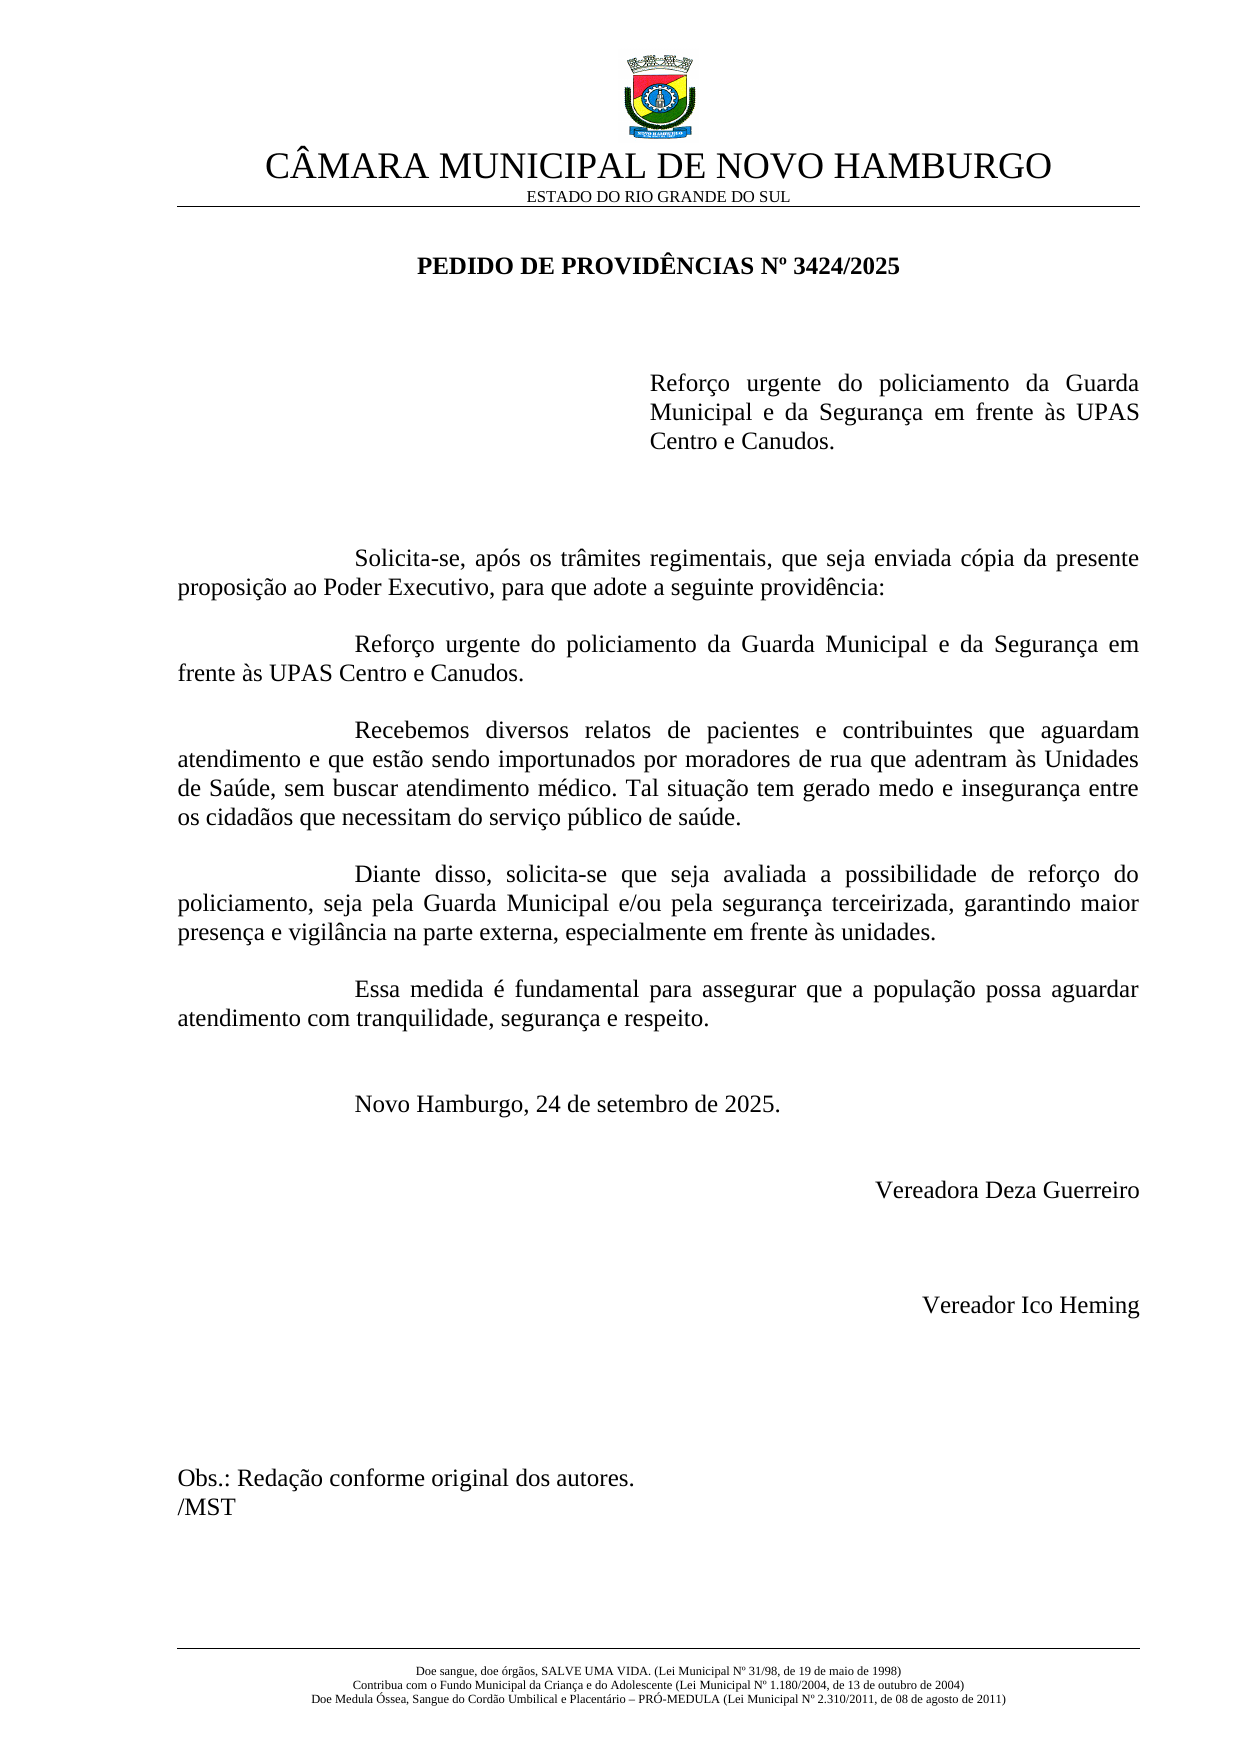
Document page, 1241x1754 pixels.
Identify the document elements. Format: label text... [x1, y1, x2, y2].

text Vereadora Deza Guerreiro [177, 1176, 1140, 1204]
text Vereador Ico Heming [177, 1291, 1140, 1319]
text /MST [177, 1492, 1140, 1521]
text Reforço urgente do policiamento da Guarda Municipal e da Segurança em frente às UPAS Centro e Canudos. [177, 629, 1140, 687]
text Diante disso, solicita-se que seja avaliada a possibilidade de reforço do policiamento, seja pela Guarda Municipal e/ou pela segurança terceirizada, garantindo maior presença e vigilância na parte externa, especialmente em frente às unidades. [177, 859, 1140, 946]
text PEDIDO DE PROVIDÊNCIAS Nº 3424/2025 [177, 251, 1140, 280]
text Reforço urgente do policiamento da Guarda Municipal e da Segurança em frente às UPAS Centro e Canudos. [649, 368, 1140, 454]
text Essa medida é fundamental para assegurar que a população possa aguardar atendimento com tranquilidade, segurança e respeito. [177, 974, 1140, 1032]
text Recebemos diversos relatos de pacientes e contribuintes que aguardam atendimento e que estão sendo importunados por moradores de rua que adentram às Unidades de Saúde, sem buscar atendimento médico. Tal situação tem gerado medo e insegurança entre os cidadãos que necessitam do serviço público de saúde. [177, 716, 1140, 831]
text Novo Hamburgo, 24 de setembro de 2025. [177, 1089, 1140, 1118]
text Solicita-se, após os trâmites regimentais, que seja enviada cópia da presente proposição ao Poder Executivo, para que adote a seguinte providência: [177, 543, 1140, 601]
picture [618, 48, 699, 143]
text Obs.: Redação conforme original dos autores. [177, 1463, 1140, 1492]
